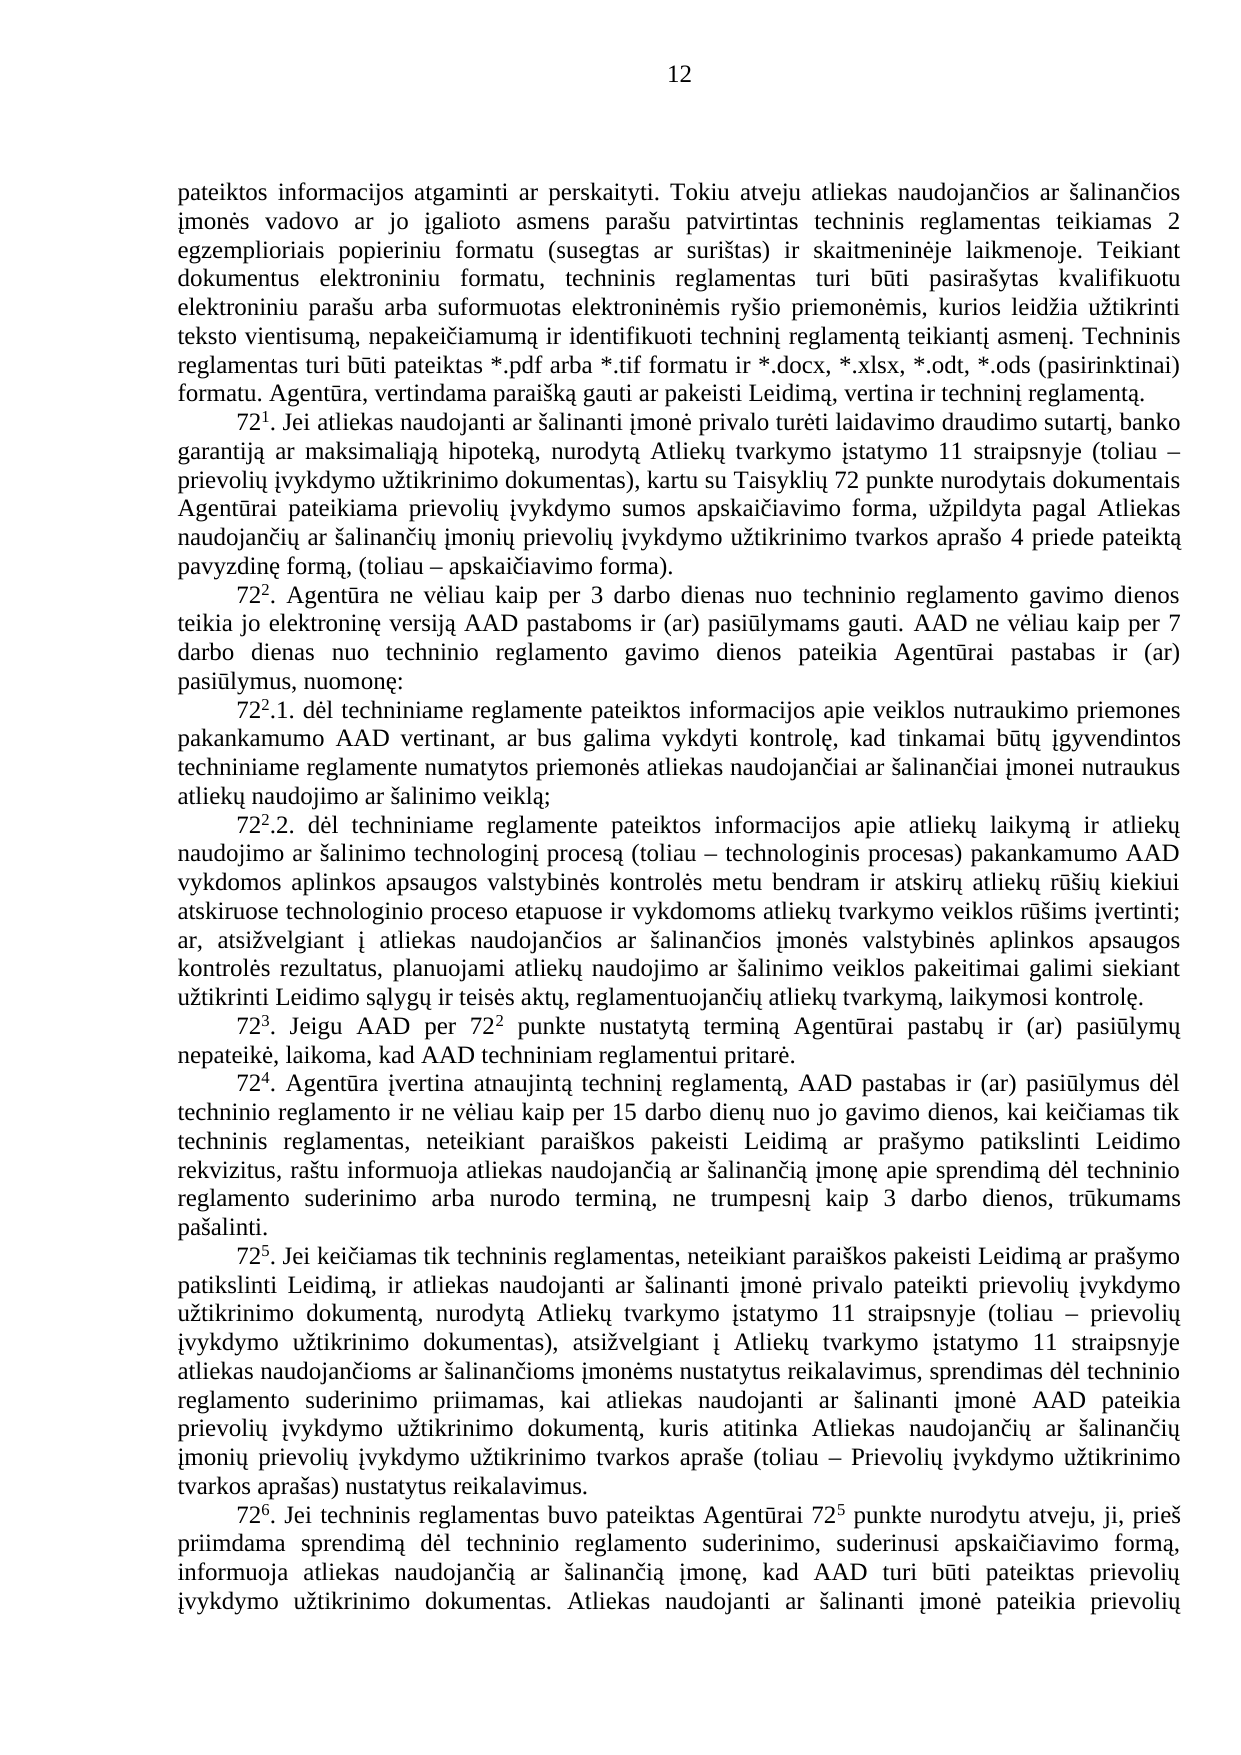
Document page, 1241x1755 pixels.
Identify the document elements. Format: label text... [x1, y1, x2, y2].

text 722.2. dėl techniniame reglamente pateiktos informacijos apie atliekų laikymą ir atliekų naudojimo ar šalinimo technologinį procesą (toliau – technologinis procesas) pakankamumo AAD vykdomos aplinkos apsaugos valstybinės kontrolės metu bendram ir atskirų atliekų rūšių kiekiui atskiruose technologinio proceso etapuose ir vykdomoms atliekų tvarkymo veiklos rūšims įvertinti; ar, atsižvelgiant į atliekas naudojančios ar šalinančios įmonės valstybinės aplinkos apsaugos kontrolės rezultatus, planuojami atliekų naudojimo ar šalinimo veiklos pakeitimai galimi siekiant užtikrinti Leidimo sąlygų ir teisės aktų, reglamentuojančių atliekų tvarkymą, laikymosi kontrolę. [177, 810, 1181, 1011]
text 726. Jei techninis reglamentas buvo pateiktas Agentūrai 725 punkte nurodytu atveju, ji, prieš priimdama sprendimą dėl techninio reglamento suderinimo, suderinusi apskaičiavimo formą, informuoja atliekas naudojančią ar šalinančią įmonę, kad AAD turi būti pateiktas prievolių įvykdymo užtikrinimo dokumentas. Atliekas naudojanti ar šalinanti įmonė pateikia prievolių [177, 1500, 1181, 1615]
text 724. Agentūra įvertina atnaujintą techninį reglamentą, AAD pastabas ir (ar) pasiūlymus dėl techninio reglamento ir ne vėliau kaip per 15 darbo dienų nuo jo gavimo dienos, kai keičiamas tik techninis reglamentas, neteikiant paraiškos pakeisti Leidimą ar prašymo patikslinti Leidimo rekvizitus, raštu informuoja atliekas naudojančią ar šalinančią įmonę apie sprendimą dėl techninio reglamento suderinimo arba nurodo terminą, ne trumpesnį kaip 3 darbo dienos, trūkumams pašalinti. [177, 1068, 1181, 1241]
text 722. Agentūra ne vėliau kaip per 3 darbo dienas nuo techninio reglamento gavimo dienos teikia jo elektroninę versiją AAD pastaboms ir (ar) pasiūlymams gauti. AAD ne vėliau kaip per 7 darbo dienas nuo techninio reglamento gavimo dienos pateikia Agentūrai pastabas ir (ar) pasiūlymus, nuomonę: [177, 580, 1181, 695]
text 721. Jei atliekas naudojanti ar šalinanti įmonė privalo turėti laidavimo draudimo sutartį, banko garantiją ar maksimaliąją hipoteką, nurodytą Atliekų tvarkymo įstatymo 11 straipsnyje (toliau – prievolių įvykdymo užtikrinimo dokumentas), kartu su Taisyklių 72 punkte nurodytais dokumentais Agentūrai pateikiama prievolių įvykdymo sumos apskaičiavimo forma, užpildyta pagal Atliekas naudojančių ar šalinančių įmonių prievolių įvykdymo užtikrinimo tvarkos aprašo 4 priede pateiktą pavyzdinę formą, (toliau – apskaičiavimo forma). [177, 407, 1181, 580]
text 723. Jeigu AAD per 722 punkte nustatytą terminą Agentūrai pastabų ir (ar) pasiūlymų nepateikė, laikoma, kad AAD techniniam reglamentui pritarė. [177, 1011, 1181, 1068]
text pateiktos informacijos atgaminti ar perskaityti. Tokiu atveju atliekas naudojančios ar šalinančios įmonės vadovo ar jo įgalioto asmens parašu patvirtintas techninis reglamentas teikiamas 2 egzemplioriais popieriniu formatu (susegtas ar surištas) ir skaitmeninėje laikmenoje. Teikiant dokumentus elektroniniu formatu, techninis reglamentas turi būti pasirašytas kvalifikuotu elektroniniu parašu arba suformuotas elektroninėmis ryšio priemonėmis, kurios leidžia užtikrinti teksto vientisumą, nepakeičiamumą ir identifikuoti techninį reglamentą teikiantį asmenį. Techninis reglamentas turi būti pateiktas *.pdf arba *.tif formatu ir *.docx, *.xlsx, *.odt, *.ods (pasirinktinai) formatu. Agentūra, vertindama paraišką gauti ar pakeisti Leidimą, vertina ir techninį reglamentą. [177, 177, 1181, 407]
text 725. Jei keičiamas tik techninis reglamentas, neteikiant paraiškos pakeisti Leidimą ar prašymo patikslinti Leidimą, ir atliekas naudojanti ar šalinanti įmonė privalo pateikti prievolių įvykdymo užtikrinimo dokumentą, nurodytą Atliekų tvarkymo įstatymo 11 straipsnyje (toliau – prievolių įvykdymo užtikrinimo dokumentas), atsižvelgiant į Atliekų tvarkymo įstatymo 11 straipsnyje atliekas naudojančioms ar šalinančioms įmonėms nustatytus reikalavimus, sprendimas dėl techninio reglamento suderinimo priimamas, kai atliekas naudojanti ar šalinanti įmonė AAD pateikia prievolių įvykdymo užtikrinimo dokumentą, kuris atitinka Atliekas naudojančių ar šalinančių įmonių prievolių įvykdymo užtikrinimo tvarkos apraše (toliau – Prievolių įvykdymo užtikrinimo tvarkos aprašas) nustatytus reikalavimus. [177, 1241, 1181, 1500]
text 722.1. dėl techniniame reglamente pateiktos informacijos apie veiklos nutraukimo priemones pakankamumo AAD vertinant, ar bus galima vykdyti kontrolę, kad tinkamai būtų įgyvendintos techniniame reglamente numatytos priemonės atliekas naudojančiai ar šalinančiai įmonei nutraukus atliekų naudojimo ar šalinimo veiklą; [177, 695, 1181, 810]
